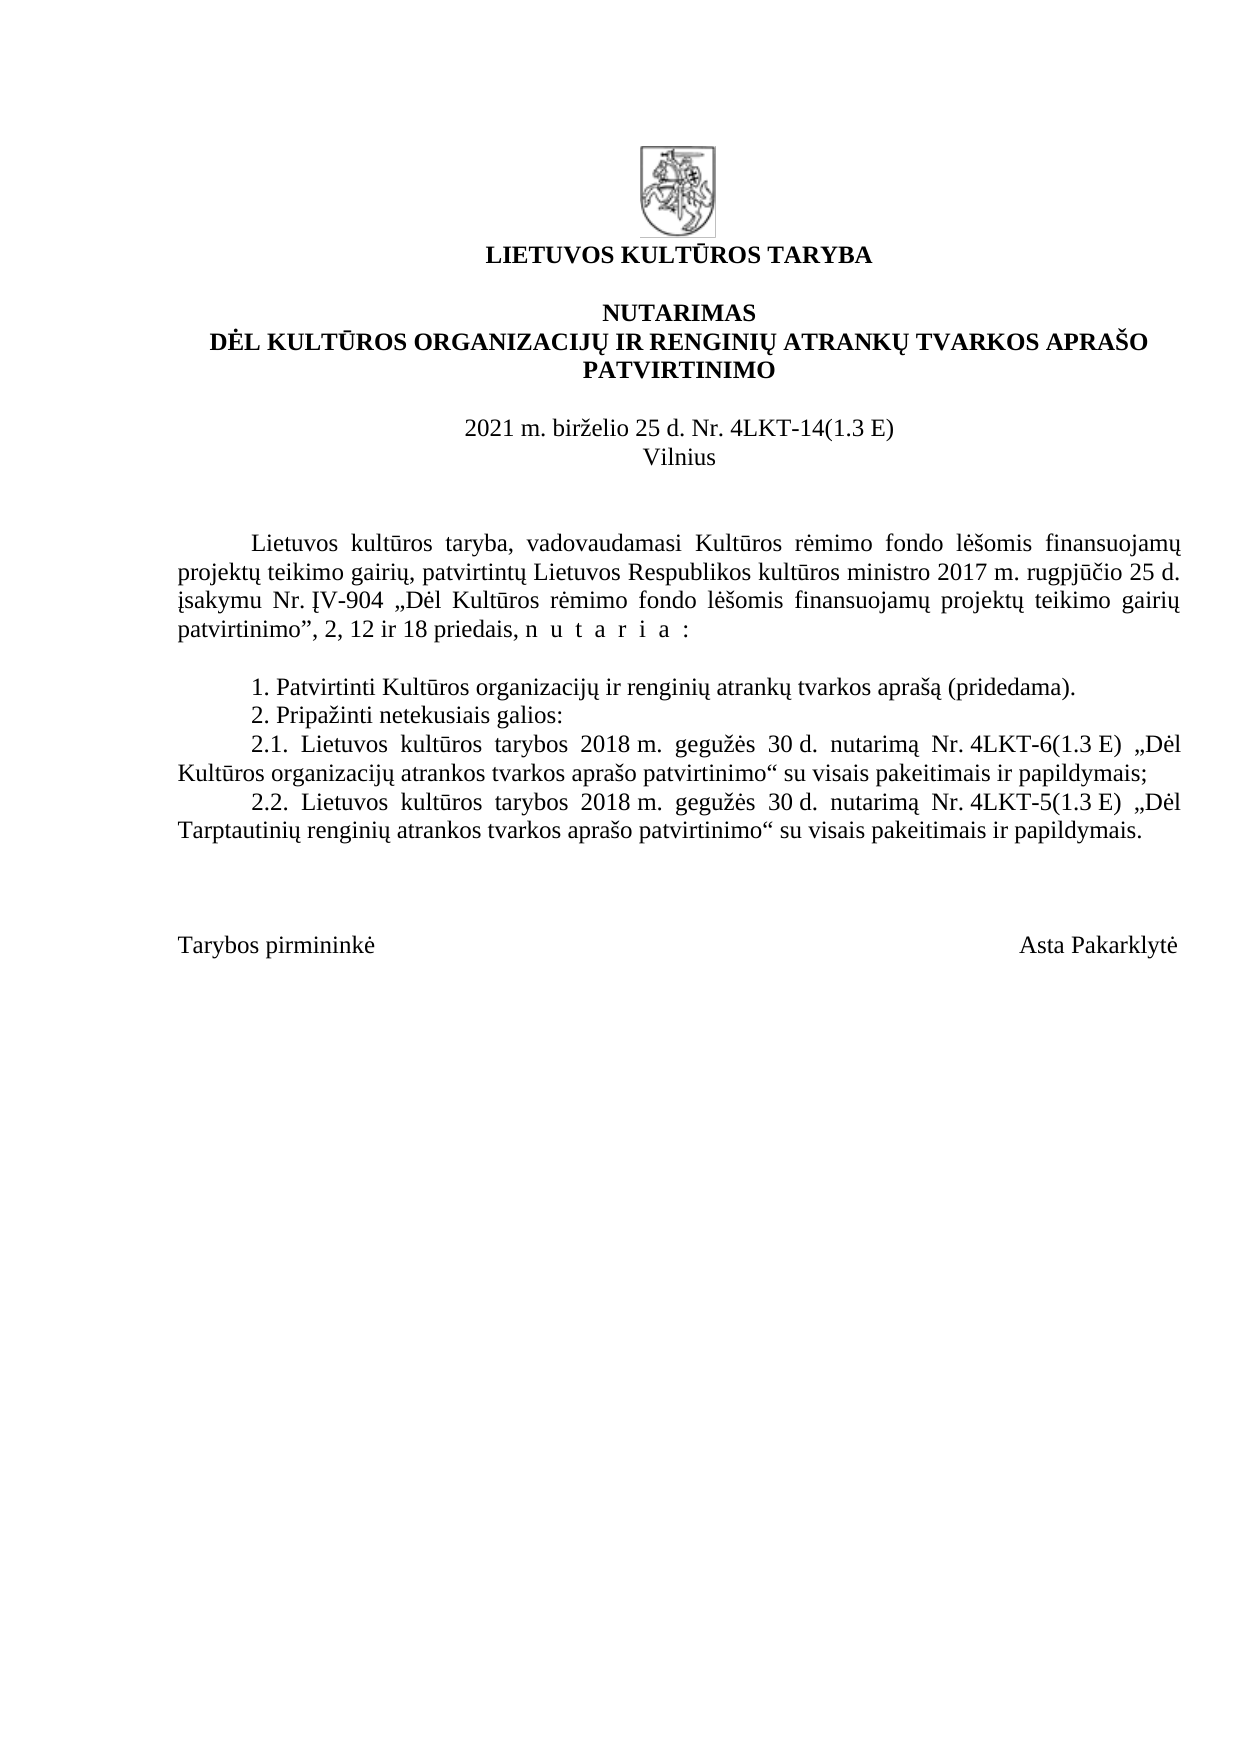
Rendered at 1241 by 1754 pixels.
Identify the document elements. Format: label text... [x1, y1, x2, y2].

text NUTARIMAS [177, 298, 1181, 327]
text LIETUVOS KULTŪROS TARYBA [177, 241, 1181, 269]
text 2021 m. birželio 25 d. Nr. 4LKT-14(1.3 E) [177, 413, 1181, 442]
text 2.1. Lietuvos kultūros tarybos 2018 m. gegužės 30 d. nutarimą Nr. 4LKT-6(1.3 E) „Dėl Kultūros organizacijų atrankos tvarkos aprašo patvirtinimo“ su visais pakeitimais ir papildymais; [177, 729, 1181, 787]
text DĖL KULTŪROS ORGANIZACIJŲ IR RENGINIŲ ATRANKŲ TVARKOS APRAŠO PATVIRTINIMO [177, 327, 1181, 384]
text 2.2. Lietuvos kultūros tarybos 2018 m. gegužės 30 d. nutarimą Nr. 4LKT-5(1.3 E) „Dėl Tarptautinių renginių atrankos tvarkos aprašo patvirtinimo“ su visais pakeitimais ir papildymais. [177, 787, 1181, 844]
text 2. Pripažinti netekusiais galios: [177, 701, 1181, 729]
text Lietuvos kultūros taryba, vadovaudamasi Kultūros rėmimo fondo lėšomis finansuojamų projektų teikimo gairių, patvirtintų Lietuvos Respublikos kultūros ministro 2017 m. rugpjūčio 25 d. įsakymu Nr. ĮV-904 „Dėl Kultūros rėmimo fondo lėšomis finansuojamų projektų teikimo gairių patvirtinimo”, 2, 12 ir 18 priedais, nutaria: [177, 528, 1181, 643]
text 1. Patvirtinti Kultūros organizacijų ir renginių atrankų tvarkos aprašą (pridedama). [177, 672, 1181, 701]
text Tarybos pirmininkė Asta Pakarklytė [177, 931, 1181, 959]
text Vilnius [177, 442, 1181, 471]
